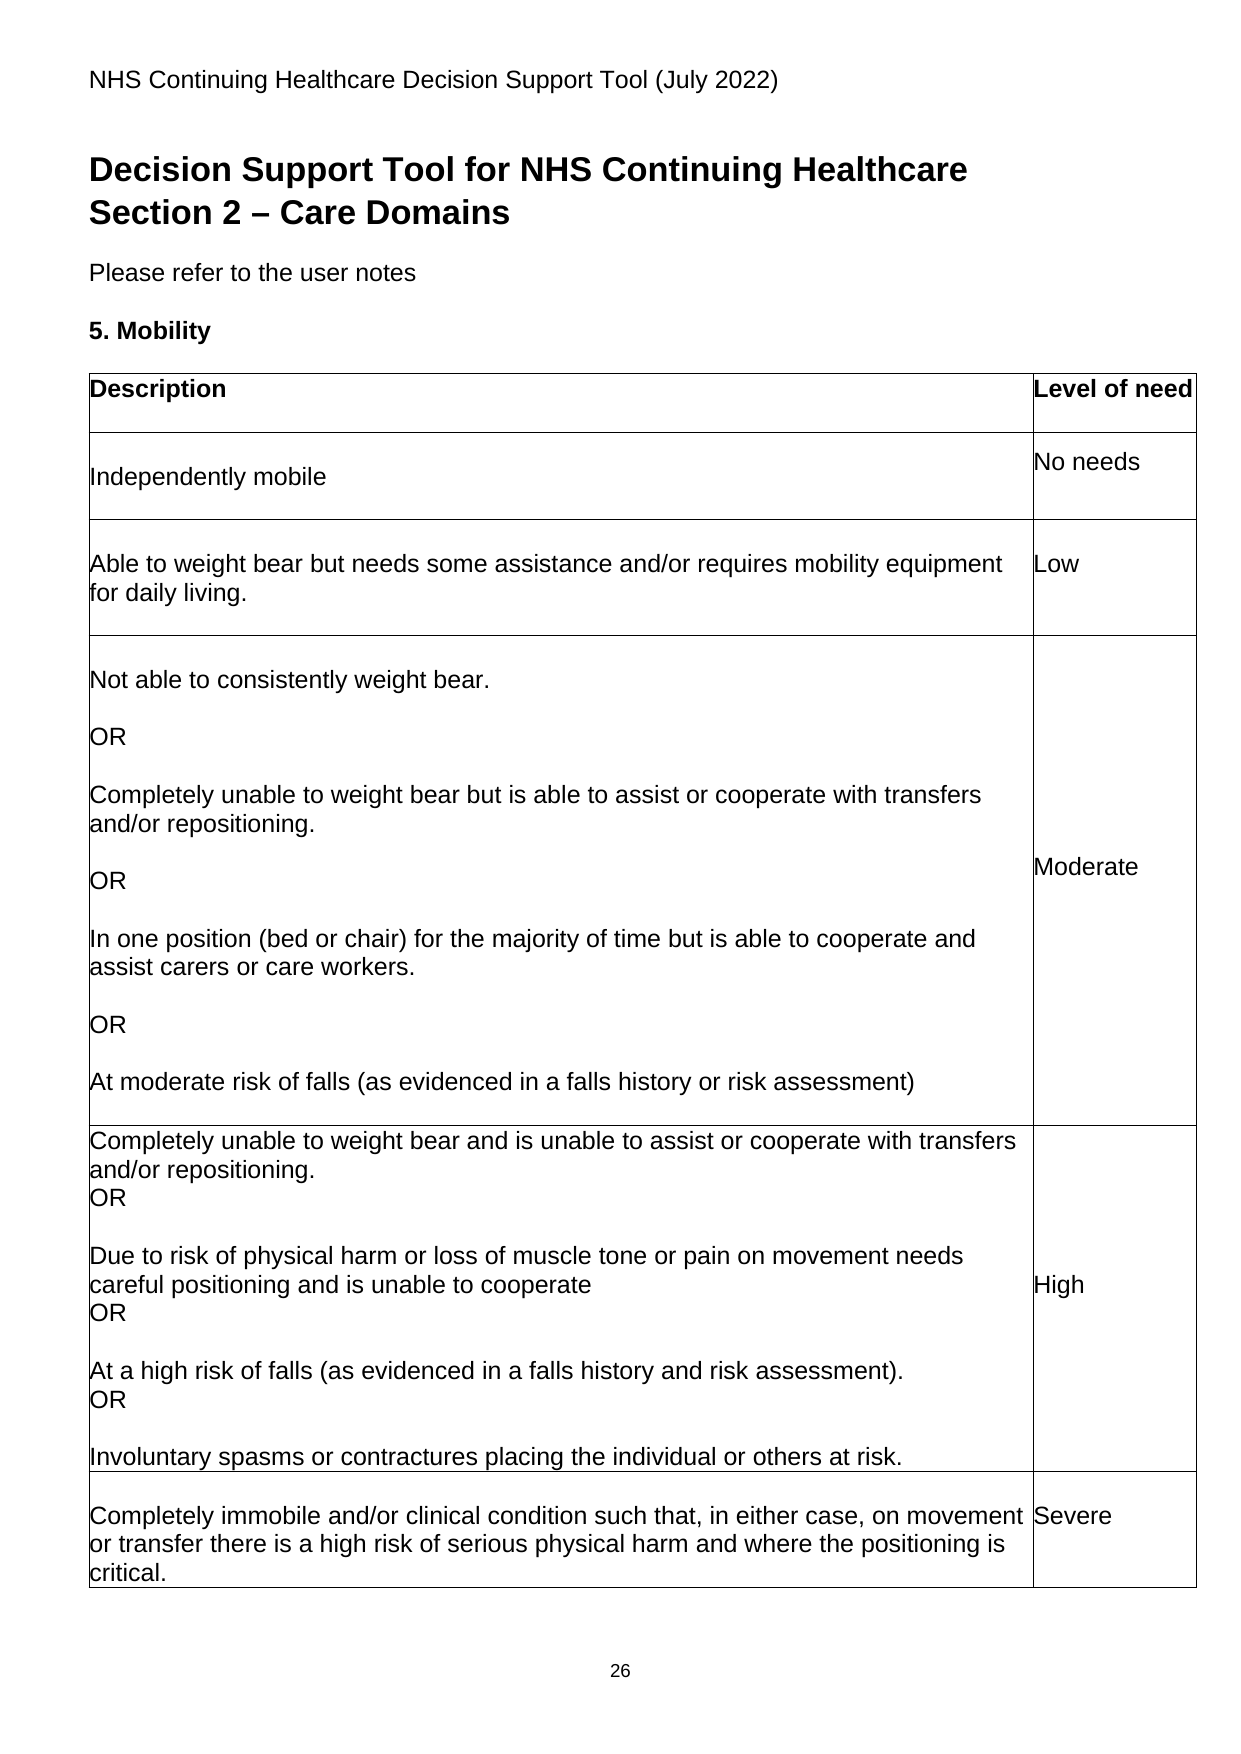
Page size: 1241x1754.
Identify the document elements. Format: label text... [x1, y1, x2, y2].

table_cell Able to weight bear but needs some assistance and/or requires mobility equipment for daily living. [90, 520, 1033, 635]
table_cell Not able to consistently weight bear. OR Completely unable to weight bear but is able to assist or cooperate with transfers and/or repositioning. OR In one position (bed or chair) for the majority of time but is able to cooperate and assist carers or care workers. OR At moderate risk of falls (as evidenced in a falls history or risk assessment) [90, 636, 1033, 1125]
table_header Description [90, 374, 1033, 432]
text 5. Mobility [89, 316, 1152, 344]
table_cell Completely immobile and/or clinical condition such that, in either case, on movement or transfer there is a high risk of serious physical harm and where the positioning is critical. [90, 1472, 1033, 1587]
table_cell Completely unable to weight bear and is unable to assist or cooperate with transfers and/or repositioning. OR Due to risk of physical harm or loss of muscle tone or pain on movement needs careful positioning and is unable to cooperate OR At a high risk of falls (as evidenced in a falls history and risk assessment). OR Involuntary spasms or contractures placing the individual or others at risk. [90, 1126, 1033, 1471]
table_cell Low [1034, 520, 1196, 635]
subtitle Decision Support Tool for NHS Continuing Healthcare Section 2 – Care Domains [89, 148, 1152, 233]
table_header Level of need [1034, 374, 1196, 432]
table_cell Moderate [1034, 636, 1196, 1125]
text Please refer to the user notes [89, 258, 1152, 287]
table_cell High [1034, 1126, 1196, 1471]
table_cell No needs [1034, 433, 1196, 519]
table_cell Severe [1034, 1472, 1196, 1587]
table_cell Independently mobile [90, 433, 1033, 519]
